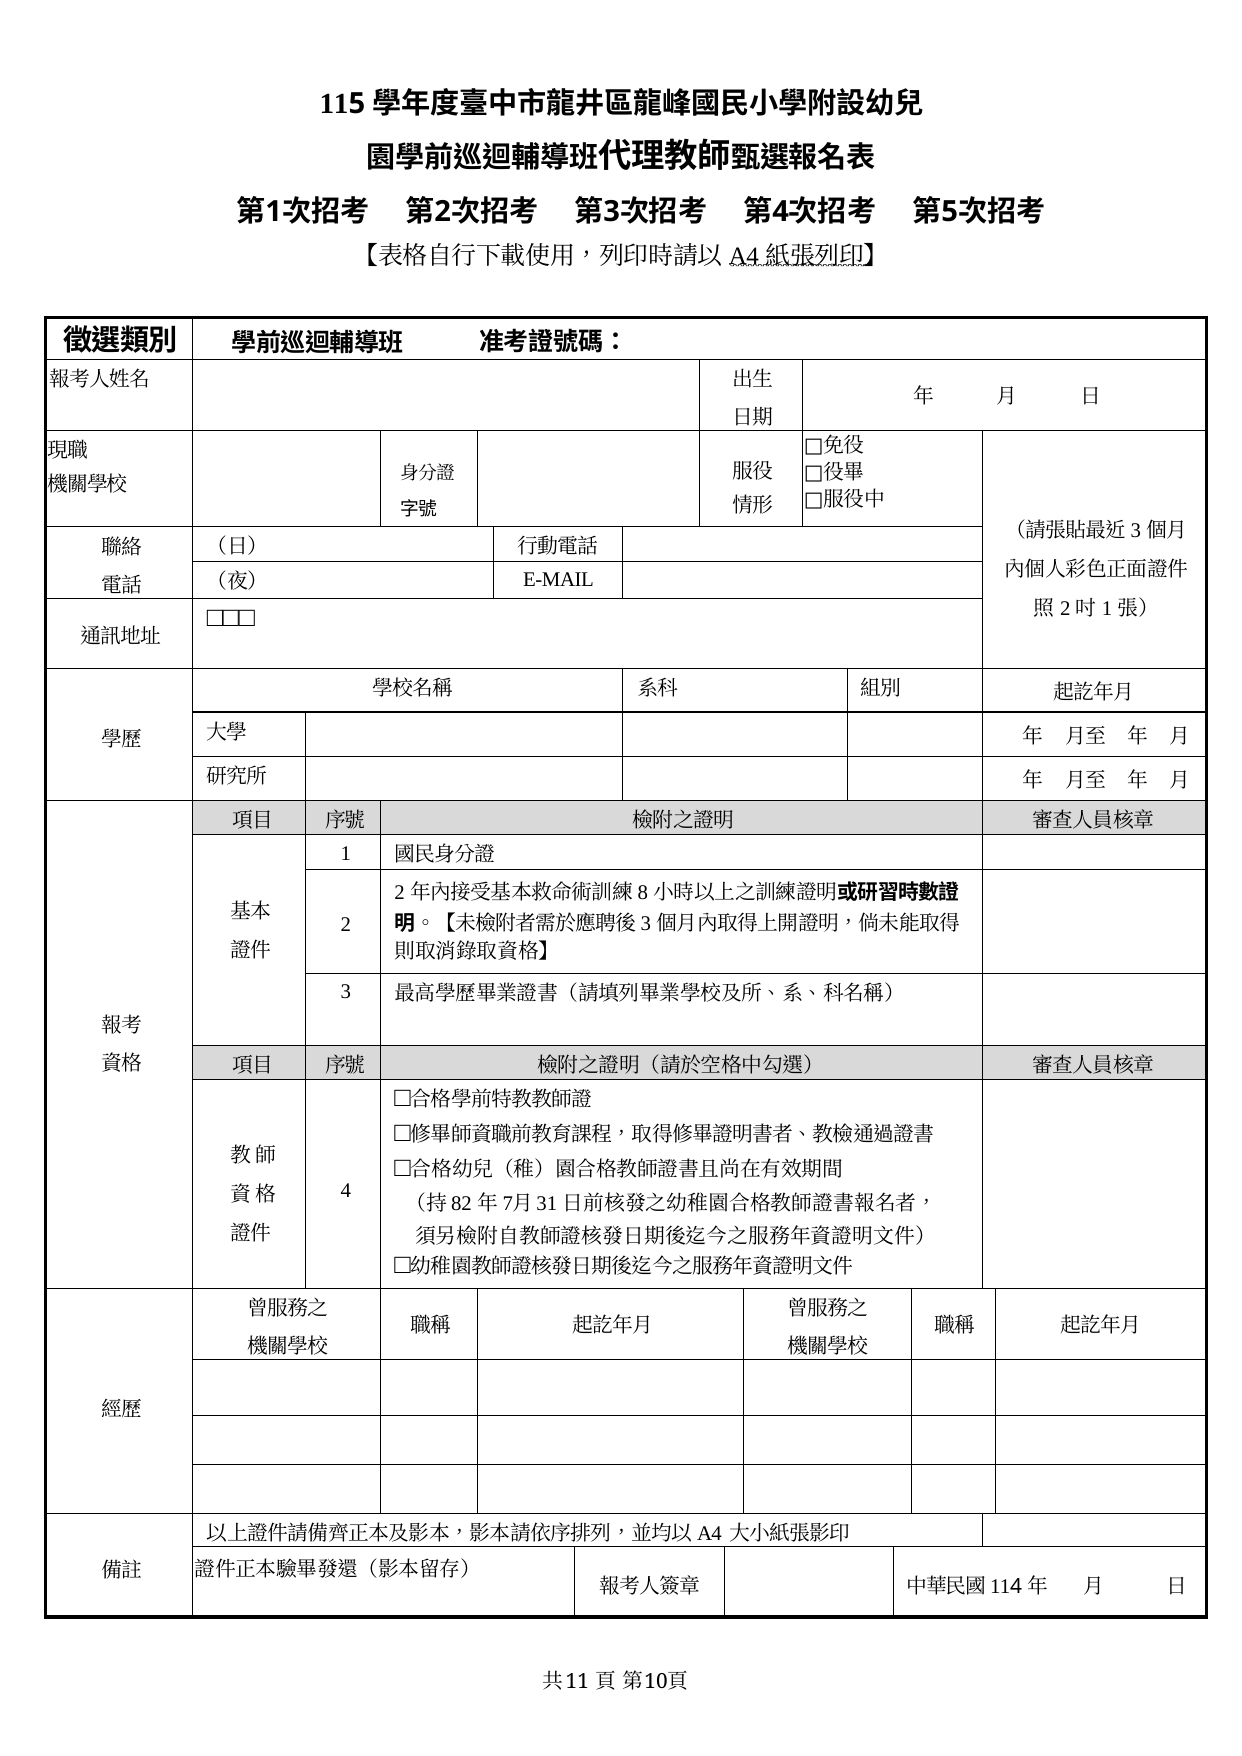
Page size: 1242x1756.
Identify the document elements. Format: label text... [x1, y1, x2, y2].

table_cell [623, 527, 982, 561]
table_header [1159, 319, 1205, 359]
table_header [1058, 319, 1117, 359]
table_cell 檢附之證明 [381, 801, 982, 834]
table_cell 日 [1058, 360, 1117, 430]
table_header [847, 319, 893, 359]
table_header [700, 319, 724, 359]
table_header 徵選類別 [47, 319, 192, 359]
table_cell 月 [1159, 757, 1205, 799]
table_cell 月至 [1058, 713, 1117, 756]
table_cell （請張貼最近 3 個月內個人彩色正面證件照 2 吋 1 張） [983, 431, 1205, 668]
table_cell [803, 360, 847, 430]
table_cell [623, 713, 847, 756]
table_cell [478, 431, 699, 526]
table_cell 經歷 [47, 1289, 192, 1512]
table_header [1117, 319, 1158, 359]
table_cell 序號 [306, 1046, 380, 1079]
table_cell （夜） [193, 562, 493, 598]
table_cell [848, 713, 982, 756]
table_cell 月 [1159, 713, 1205, 756]
table_cell [623, 757, 847, 799]
table_cell 大學 [193, 713, 305, 756]
table_cell 通訊地址 [47, 599, 192, 668]
table_cell 中華民國 114 年 [894, 1547, 1057, 1615]
table_cell [381, 1360, 477, 1415]
text 第1次招考 第2次招考 第3次招考 第4次招考 第5次招考 [70, 187, 1212, 229]
table_cell [623, 562, 982, 598]
table_cell 月 [1058, 1547, 1117, 1615]
table_cell [996, 1360, 1205, 1415]
subtitle 115 學年度臺中市龍井區龍峰國民小學附設幼兒園學前巡迴輔導班代理教師甄選報名表 [305, 79, 937, 177]
table_cell 報考資格 [47, 801, 192, 1287]
table_cell 序號 [306, 801, 380, 834]
table_cell 年 [1117, 757, 1158, 799]
table_cell [912, 1360, 995, 1415]
table_cell [193, 1416, 380, 1464]
table_cell □□□ [193, 599, 982, 668]
table_cell 年 [996, 757, 1057, 799]
table_cell [983, 757, 996, 799]
table_cell 行動電話 [494, 527, 622, 561]
table_cell 項目 [193, 801, 305, 834]
table_cell 項目 [193, 1046, 305, 1079]
table_cell [1117, 360, 1158, 430]
table_cell [1159, 360, 1205, 430]
table_header 學前巡迴輔導班 [193, 319, 478, 359]
table_cell 年 [996, 713, 1057, 756]
table_cell 以上證件請備齊正本及影本，影本請依序排列，並均以 A4 大小紙張影印 [193, 1514, 982, 1546]
table_cell [983, 835, 1205, 869]
table_cell [478, 1416, 743, 1464]
table_cell [725, 1547, 893, 1615]
table_cell 1 [306, 835, 380, 869]
table_cell 備註 [47, 1514, 192, 1615]
table_cell □合格學前特教教師證 □修畢師資職前教育課程，取得修畢證明書者、教檢通過證書 □合格幼兒（稚）園合格教師證書且尚在有效期間 （持 82 年 7月 31 日前核發之幼稚園合格教師證書報名者，須另檢附自教師證核發日期後迄今之服務年資證明文件） □幼稚園教師證核發日期後迄今之服務年資證明文件 [381, 1080, 982, 1287]
table_cell [848, 757, 982, 799]
table_cell 教師資格證件 [193, 1080, 305, 1287]
table_cell 學校名稱 [193, 669, 622, 711]
table_cell [478, 1360, 743, 1415]
table_cell 出生 日期 [700, 360, 802, 430]
table_cell 學歷 [47, 669, 192, 799]
table_cell 檢附之證明（請於空格中勾選） [381, 1046, 982, 1079]
table_cell [744, 1416, 911, 1464]
table_cell [193, 431, 380, 526]
table_cell 起訖年月 [478, 1289, 743, 1359]
table_cell [847, 360, 893, 430]
table_cell [193, 1465, 380, 1512]
table_cell 年 月 [911, 360, 1057, 430]
table_header [982, 319, 996, 359]
table_cell 現職 機關學校 [47, 431, 192, 526]
table_cell 報考人簽章 [575, 1547, 724, 1615]
table_cell [744, 1360, 911, 1415]
table_cell 審查人員核章 [983, 801, 1205, 834]
table_cell 起訖年月 [983, 669, 1205, 711]
table_header [803, 319, 847, 359]
table_cell [996, 1465, 1205, 1512]
table_cell 聯絡 電話 [47, 527, 192, 598]
table_cell [996, 1416, 1205, 1464]
table_cell 2 年內接受基本救命術訓練 8 小時以上之訓練證明或研習時數證 明。【未檢附者需於應聘後 3 個月內取得上開證明，倘未能取得則取消錄取資格】 [381, 870, 982, 973]
table_cell [912, 1416, 995, 1464]
table_cell 證件正本驗畢發還（影本留存） [193, 1547, 574, 1615]
table_cell 組別 [848, 669, 982, 711]
table_cell 4 [306, 1080, 380, 1287]
table_cell 職稱 [912, 1289, 995, 1359]
table_cell 報考人姓名 [47, 360, 192, 430]
table_cell 日 [1159, 1547, 1205, 1615]
table_cell 最高學歷畢業證書（請填列畢業學校及所、系、科名稱） [381, 974, 982, 1044]
table_cell 身分證 字號 [381, 431, 477, 526]
table_cell [306, 757, 622, 799]
table_cell 起訖年月 [996, 1289, 1205, 1359]
table_cell □免役 □役畢 □服役中 [803, 431, 982, 526]
table_cell 2 [306, 870, 380, 973]
table_cell 3 [306, 974, 380, 1044]
table_cell 基本證件 [193, 835, 305, 1044]
table_cell [744, 1465, 911, 1512]
table_cell 年 [1117, 713, 1158, 756]
table_cell 研究所 [193, 757, 305, 799]
table_cell 月至 [1058, 757, 1117, 799]
table_cell [193, 1360, 380, 1415]
table_cell （日） [193, 527, 493, 561]
table_cell [193, 360, 699, 430]
table_cell [912, 1465, 995, 1512]
table_cell 系科 [623, 669, 847, 711]
table_cell [1117, 1547, 1158, 1615]
table_cell E-MAIL [494, 562, 622, 598]
text 【表格自行下載使用，列印時請以 A4 紙張列印】 [30, 236, 1212, 271]
table_header 准考證號碼： [478, 319, 699, 359]
table_header [893, 319, 911, 359]
table_cell 曾服務之 機關學校 [744, 1289, 911, 1359]
table_cell [381, 1416, 477, 1464]
table_cell [983, 1514, 1205, 1546]
table_cell 審查人員核章 [983, 1046, 1205, 1079]
table_cell 職稱 [381, 1289, 477, 1359]
table_cell [983, 1080, 1205, 1287]
table_cell [306, 713, 622, 756]
table_cell 曾服務之 機關學校 [193, 1289, 380, 1359]
table_header [996, 319, 1057, 359]
table_cell [983, 974, 1205, 1044]
table_cell [983, 870, 1205, 973]
table_header [744, 319, 803, 359]
table_cell [478, 1465, 743, 1512]
table_header [724, 319, 744, 359]
table_cell [381, 1465, 477, 1512]
table_cell [983, 713, 996, 756]
table_cell [893, 360, 911, 430]
table_cell 國民身分證 [381, 835, 982, 869]
table_header [911, 319, 982, 359]
table_cell 服役情形 [700, 431, 802, 526]
